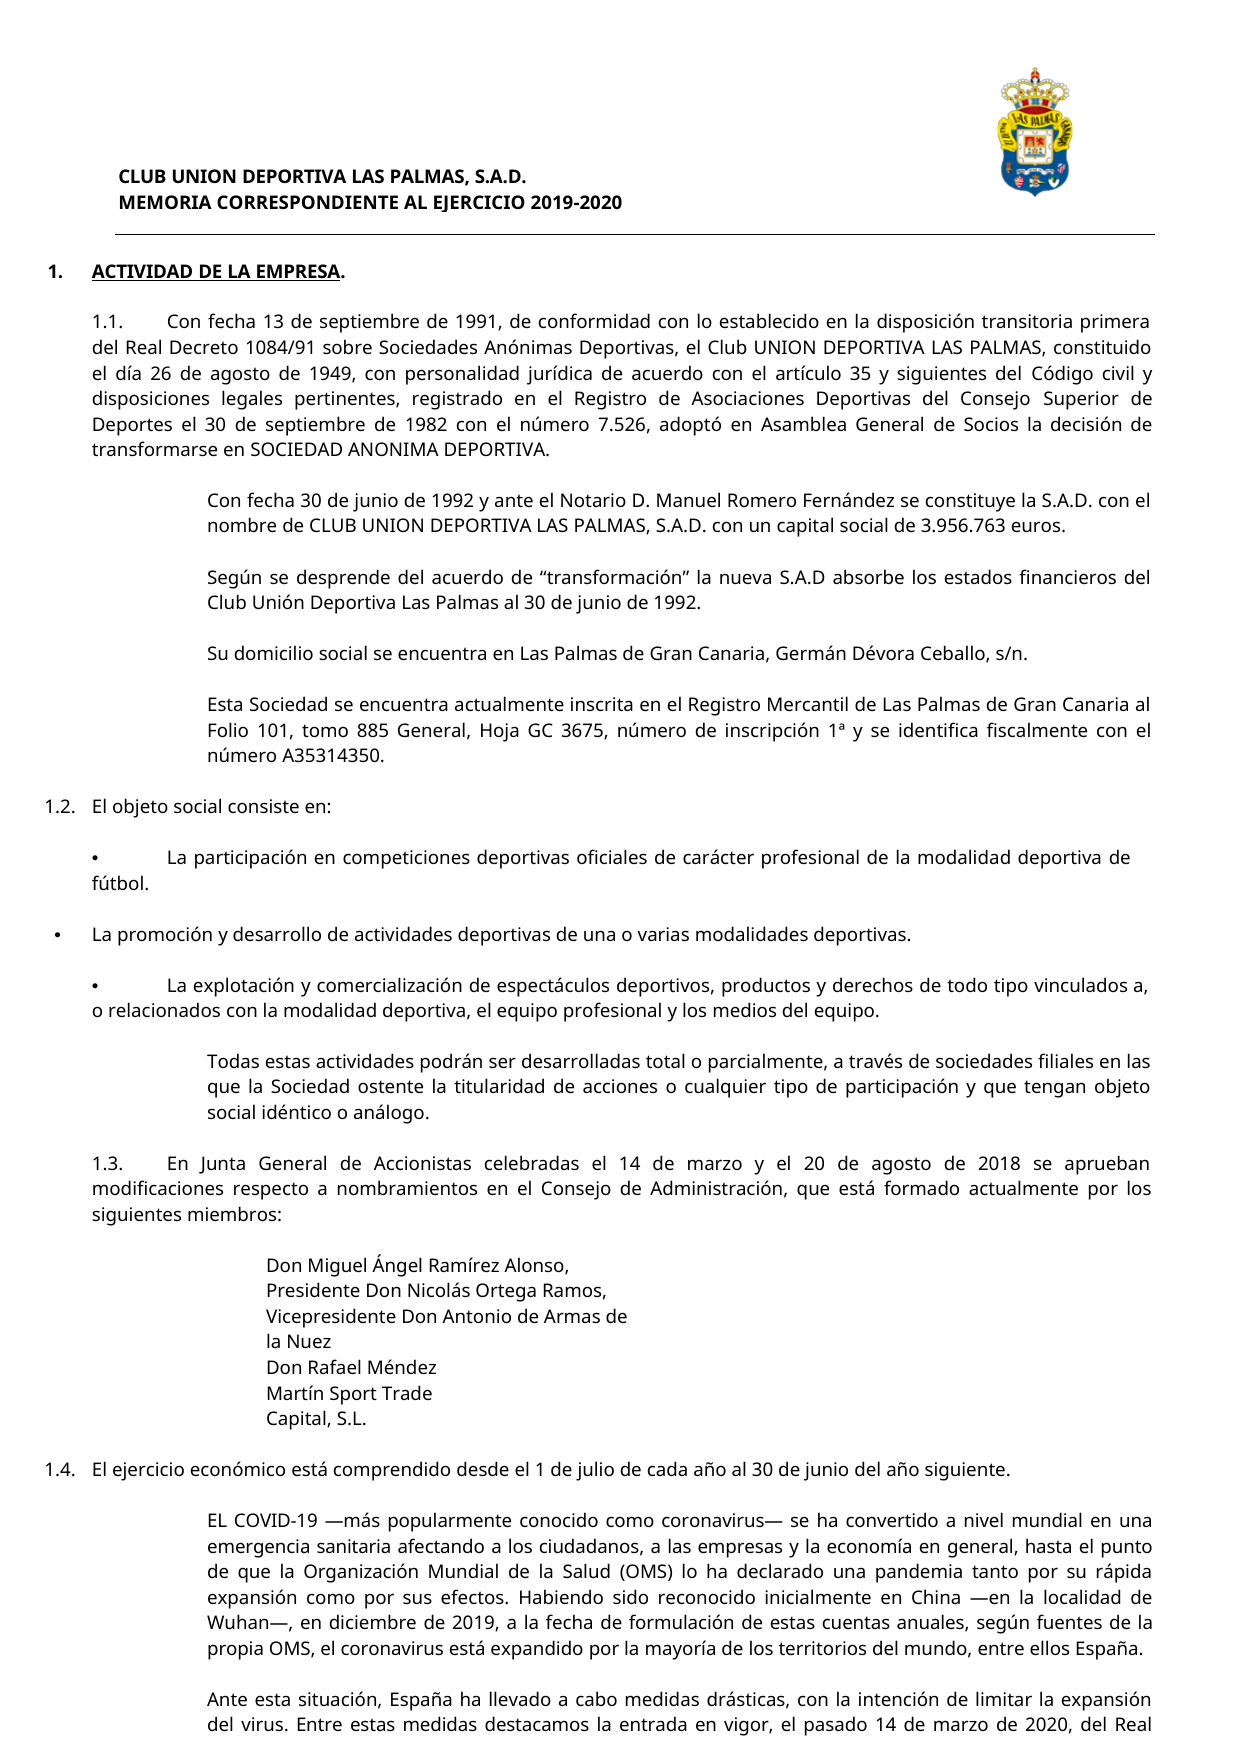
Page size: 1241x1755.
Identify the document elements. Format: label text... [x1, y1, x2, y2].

list En Junta General de Accionistas celebradas el 14 de marzo y el 20 de agosto de 2018 se aprueban modificaciones respecto a nombramientos en el Consejo de Administración, que está formado actualmente por los siguientes miembros: [92, 1150, 1152, 1227]
text Según se desprende del acuerdo de “transformación” la nueva S.A.D absorbe los estados financieros del Club Unión Deportiva Las Palmas al 30 de junio de 1992. [207, 564, 1152, 615]
text Esta Sociedad se encuentra actualmente inscrita en el Registro Mercantil de Las Palmas de Gran Canaria al Folio 101, tomo 885 General, Hoja GC 3675, número de inscripción 1ª y se identifica fiscalmente con el número A35314350. [207, 692, 1152, 768]
list Con fecha 13 de septiembre de 1991, de conformidad con lo establecido en la disposición transitoria primera del Real Decreto 1084/91 sobre Sociedades Anónimas Deportivas, el Club UNION DEPORTIVA LAS PALMAS, constituido el día 26 de agosto de 1949, con personalidad jurídica de acuerdo con el artículo 35 y siguientes del Código civil y disposiciones legales pertinentes, registrado en el Registro de Asociaciones Deportivas del Consejo Superior de Deportes el 30 de septiembre de 1982 con el número 7.526, adoptó en Asamblea General de Socios la decisión de transformarse en SOCIEDAD ANONIMA DEPORTIVA. [92, 309, 1152, 462]
list La participación en competiciones deportivas oficiales de carácter profesional de la modalidad deportiva de fútbol. [92, 844, 1152, 896]
list El objeto social consiste en: [44, 793, 1201, 819]
list La explotación y comercialización de espectáculos deportivos, productos y derechos de todo tipo vinculados a, o relacionados con la modalidad deportiva, el equipo profesional y los medios del equipo. [92, 972, 1151, 1023]
text Don Miguel Ángel Ramírez Alonso, Presidente Don Nicolás Ortega Ramos, Vicepresidente Don Antonio de Armas de la Nuez [266, 1252, 644, 1354]
list La promoción y desarrollo de actividades deportivas de una o varias modalidades deportivas. [54, 921, 1201, 947]
list ACTIVIDAD DE LA EMPRESA. [47, 258, 1201, 283]
text Don Rafael Méndez Martín Sport Trade Capital, S.L. [266, 1354, 486, 1431]
text EL COVID-19 —más popularmente conocido como coronavirus— se ha convertido a nivel mundial en una emergencia sanitaria afectando a los ciudadanos, a las empresas y la economía en general, hasta el punto de que la Organización Mundial de la Salud (OMS) lo ha declarado una pandemia tanto por su rápida expansión como por sus efectos. Habiendo sido reconocido inicialmente en China —en la localidad de Wuhan—, en diciembre de 2019, a la fecha de formulación de estas cuentas anuales, según fuentes de la propia OMS, el coronavirus está expandido por la mayoría de los territorios del mundo, entre ellos España. [207, 1508, 1153, 1661]
text Todas estas actividades podrán ser desarrolladas total o parcialmente, a través de sociedades filiales en las que la Sociedad ostente la titularidad de acciones o cualquier tipo de participación y que tengan objeto social idéntico o análogo. [207, 1048, 1152, 1125]
text Ante esta situación, España ha llevado a cabo medidas drásticas, con la intención de limitar la expansión del virus. Entre estas medidas destacamos la entrada en vigor, el pasado 14 de marzo de 2020, del Real [207, 1686, 1153, 1737]
list El ejercicio económico está comprendido desde el 1 de julio de cada año al 30 de junio del año siguiente. [44, 1457, 1201, 1482]
text Su domicilio social se encuentra en Las Palmas de Gran Canaria, Germán Dévora Ceballo, s/n. [207, 641, 1201, 666]
text Con fecha 30 de junio de 1992 y ante el Notario D. Manuel Romero Fernández se constituye la S.A.D. con el nombre de CLUB UNION DEPORTIVA LAS PALMAS, S.A.D. con un capital social de 3.956.763 euros. [207, 487, 1152, 538]
